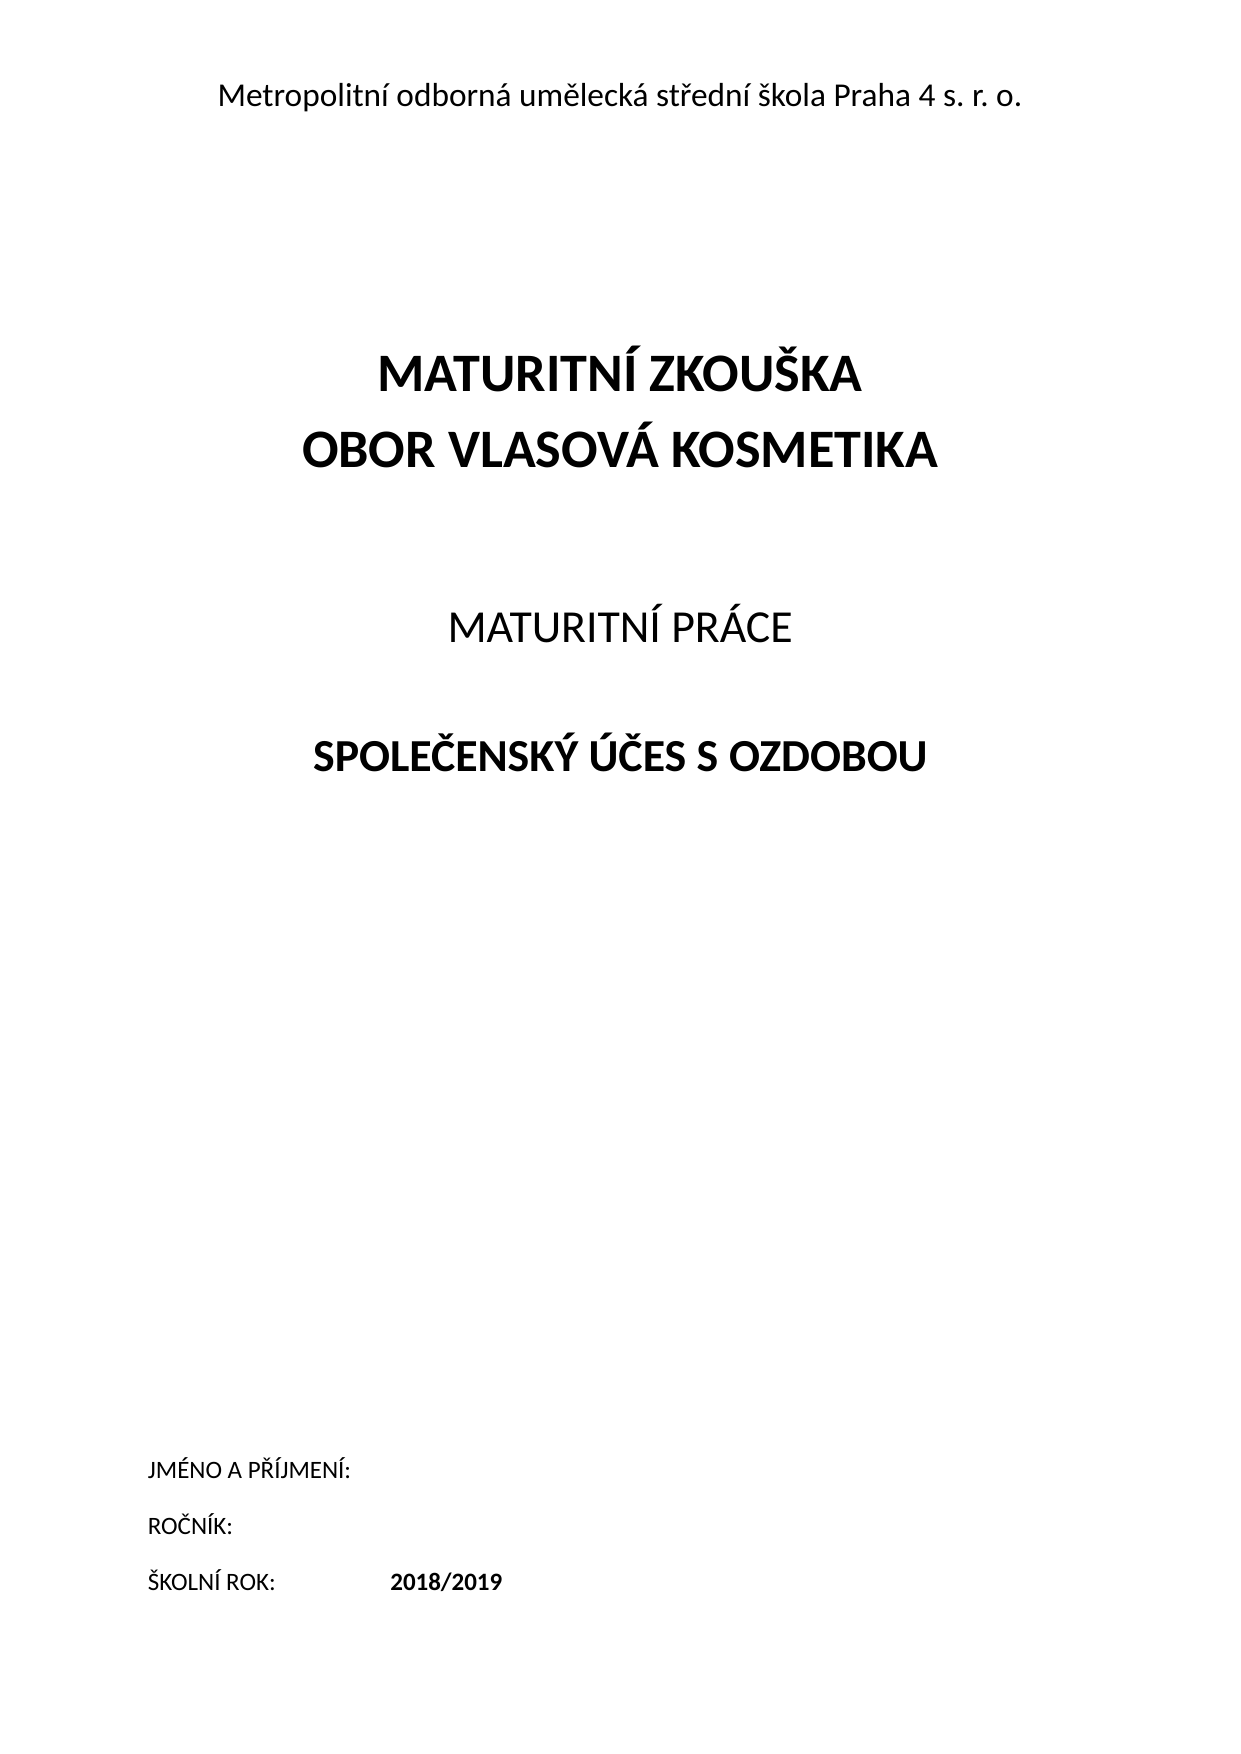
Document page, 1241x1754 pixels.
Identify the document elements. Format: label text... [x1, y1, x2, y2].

text Metropolitní odborná umělecká střední škola Praha 4 s. r. o. [148, 74, 1093, 114]
text SPOLEČENSKÝ ÚČES S OZDOBOU [148, 727, 1093, 783]
text ŠKOLNÍ ROK: 2018/2019 [148, 1566, 1093, 1597]
text JMÉNO A PŘÍJMENÍ: [148, 1455, 1093, 1485]
text Maturitní PRÁCE [148, 598, 1093, 654]
text ROČNÍK: [148, 1511, 1093, 1541]
text MATURITNÍ ZKOUŠKA OBOR VLASOVÁ KOSMETIKA [148, 339, 1093, 481]
